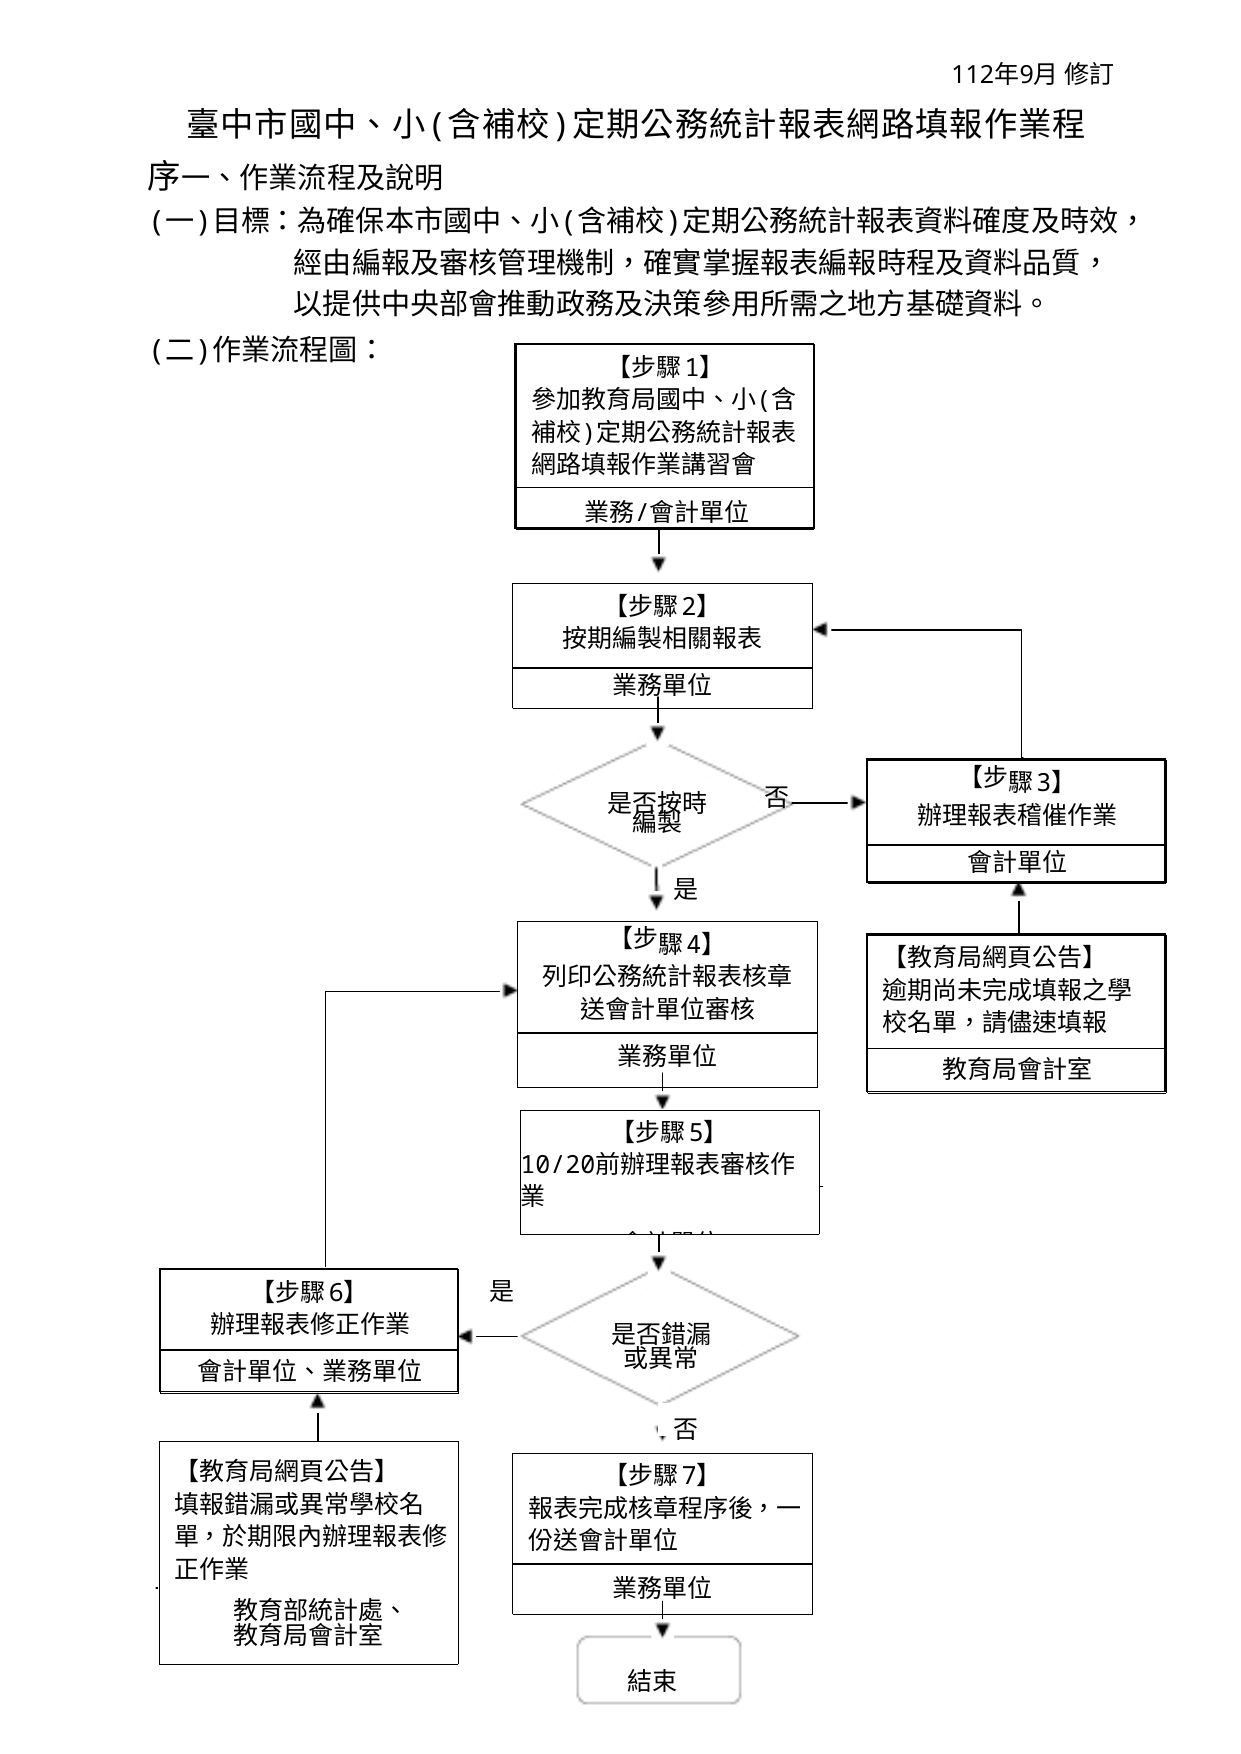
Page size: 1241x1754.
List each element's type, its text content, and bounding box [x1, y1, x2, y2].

text 是否按時 否 [799, 807, 866, 819]
table_cell 會計單位 [868, 846, 1164, 881]
table_header 【步驟3】 辦理報表稽催作業 [868, 761, 1164, 844]
text 經由編報及審核管理機制，確實掌握報表編報時程及資料品質， [293, 244, 1125, 281]
text 是 [521, 1211, 819, 1234]
text 結束 [746, 1665, 1125, 1697]
text 或異常 [805, 1349, 1125, 1372]
text 否 [675, 1414, 1125, 1445]
text [1020, 884, 1125, 910]
text 是 [521, 1111, 819, 1149]
text 教育部統計處、教育局會計室 [234, 1600, 408, 1649]
table_cell 業務單位 [513, 691, 658, 708]
text 是 [489, 1297, 517, 1307]
text 【教育局網頁公告】 [174, 1456, 458, 1487]
text 10/20前辦理報表審核作業 [521, 1149, 819, 1211]
table_cell 業務單位 [658, 691, 812, 708]
text 編製 [799, 819, 866, 841]
table_header 【步驟1】 參加教育局國中、小(含 補校)定期公務統計報表 網路填報作業講習會 [517, 345, 813, 486]
table_cell 會計單位、業務單位 [161, 1351, 457, 1391]
text 是否錯漏 [805, 1318, 1125, 1349]
table_cell 業務單位 [513, 1595, 812, 1613]
text 是 [805, 1275, 1125, 1307]
text (一)目標：為確保本市國中、小(含補校)定期公務統計報表資料確度及時效， [148, 198, 1125, 240]
text 臺中市國中、小(含補校)定期公務統計報表網路填報作業程序一、作業流程及說明 [148, 96, 1087, 198]
table_cell 業務單位 [518, 1069, 817, 1087]
text 會計單位 [620, 1227, 819, 1234]
text 結束 [160, 1442, 458, 1664]
table_header 【步驟6】 辦理報表修正作業 [161, 1270, 457, 1349]
text 112年9月 修訂 [951, 55, 1125, 91]
table_header 【教育局網頁公告】 逾期尚未完成填報之學 校名單，請儘速填報 [868, 936, 1164, 1047]
text 正作業 [174, 1553, 458, 1584]
text 填報錯漏或異常學校名 [174, 1488, 458, 1519]
text 以提供中央部會推動政務及決策參用所需之地方基礎資料。 [293, 285, 1125, 321]
table_cell 業務/會計單位 [517, 488, 813, 527]
text 【步驟5】 [611, 1116, 819, 1148]
text 是 [673, 879, 1018, 910]
text (二)作業流程圖： [148, 327, 1125, 369]
text 單，於期限內辦理報表修 [174, 1521, 458, 1552]
table_cell 教育局會計室 [868, 1049, 1164, 1091]
